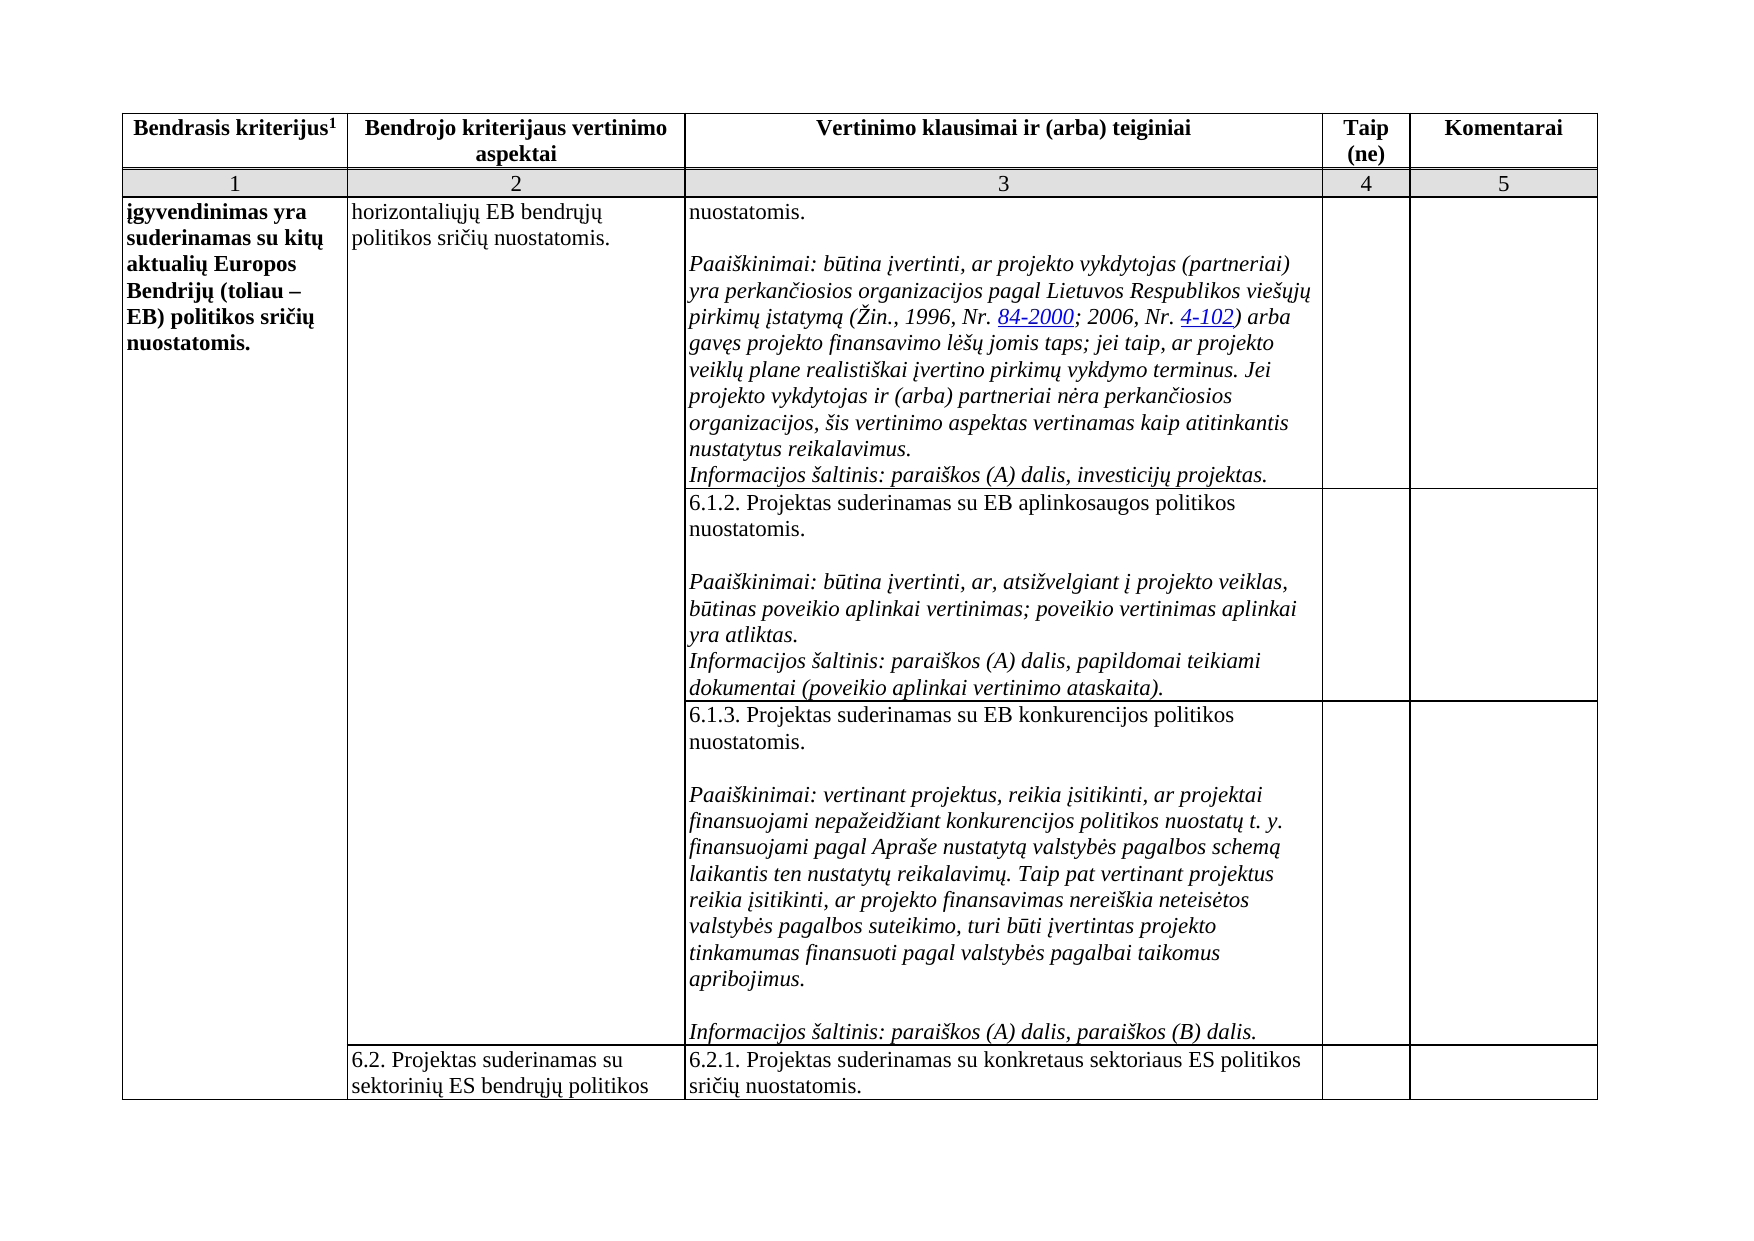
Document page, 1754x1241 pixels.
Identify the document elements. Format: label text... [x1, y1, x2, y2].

table_cell horizontaliųjų EB bendrųjų politikos sričių nuostatomis. [348, 198, 684, 1044]
table_cell nuostatomis. Paaiškinimai: būtina įvertinti, ar projekto vykdytojas (partneriai) yra perkančiosios organizacijos pagal Lietuvos Respublikos viešųjų pirkimų įstatymą (Žin., 1996, Nr. 84-2000; 2006, Nr. 4-102) arba gavęs projekto finansavimo lėšų jomis taps; jei taip, ar projekto veiklų plane realistiškai įvertino pirkimų vykdymo terminus. Jei projekto vykdytojas ir (arba) partneriai nėra perkančiosios organizacijos, šis vertinimo aspektas vertinamas kaip atitinkantis nustatytus reikalavimus. Informacijos šaltinis: paraiškos (A) dalis, investicijų projektas. [686, 198, 1322, 488]
table_header Bendrasis kriterijus1 [123, 114, 347, 167]
table_cell [1323, 1046, 1409, 1098]
table_cell [1323, 489, 1409, 700]
table_cell [1323, 702, 1409, 1044]
table_cell 6.1.2. Projektas suderinamas su EB aplinkosaugos politikos nuostatomis. Paaiškinimai: būtina įvertinti, ar, atsižvelgiant į projekto veiklas, būtinas poveikio aplinkai vertinimas; poveikio vertinimas aplinkai yra atliktas. Informacijos šaltinis: paraiškos (A) dalis, papildomai teikiami dokumentai (poveikio aplinkai vertinimo ataskaita). [686, 489, 1322, 700]
table_cell [1411, 489, 1597, 700]
table_cell 4 [1323, 170, 1409, 196]
table_cell [1411, 702, 1597, 1044]
table_header Bendrojo kriterijaus vertinimo aspektai [348, 114, 684, 167]
table_cell 6.1.3. Projektas suderinamas su EB konkurencijos politikos nuostatomis. Paaiškinimai: vertinant projektus, reikia įsitikinti, ar projektai finansuojami nepažeidžiant konkurencijos politikos nuostatų t. y. finansuojami pagal Apraše nustatytą valstybės pagalbos schemą laikantis ten nustatytų reikalavimų. Taip pat vertinant projektus reikia įsitikinti, ar projekto finansavimas nereiškia neteisėtos valstybės pagalbos suteikimo, turi būti įvertintas projekto tinkamumas finansuoti pagal valstybės pagalbai taikomus apribojimus. Informacijos šaltinis: paraiškos (A) dalis, paraiškos (B) dalis. [686, 702, 1322, 1044]
table_cell įgyvendinimas yra suderinamas su kitų aktualių Europos Bendrijų (toliau – EB) politikos sričių nuostatomis. [123, 198, 347, 1098]
table_cell 5 [1411, 170, 1597, 196]
table_cell [1323, 198, 1409, 488]
table_cell 2 [348, 170, 684, 196]
table_cell 6.2. Projektas suderinamas su sektorinių ES bendrųjų politikos [348, 1046, 684, 1098]
table_cell 6.2.1. Projektas suderinamas su konkretaus sektoriaus ES politikos sričių nuostatomis. [686, 1046, 1322, 1098]
table_cell [1411, 198, 1597, 488]
table_header Taip (ne) [1323, 114, 1409, 167]
table_cell 3 [686, 170, 1322, 196]
table_cell 1 [123, 170, 347, 196]
table_cell [1411, 1046, 1597, 1098]
table_header Komentarai [1411, 114, 1597, 167]
table_header Vertinimo klausimai ir (arba) teiginiai [686, 114, 1322, 167]
